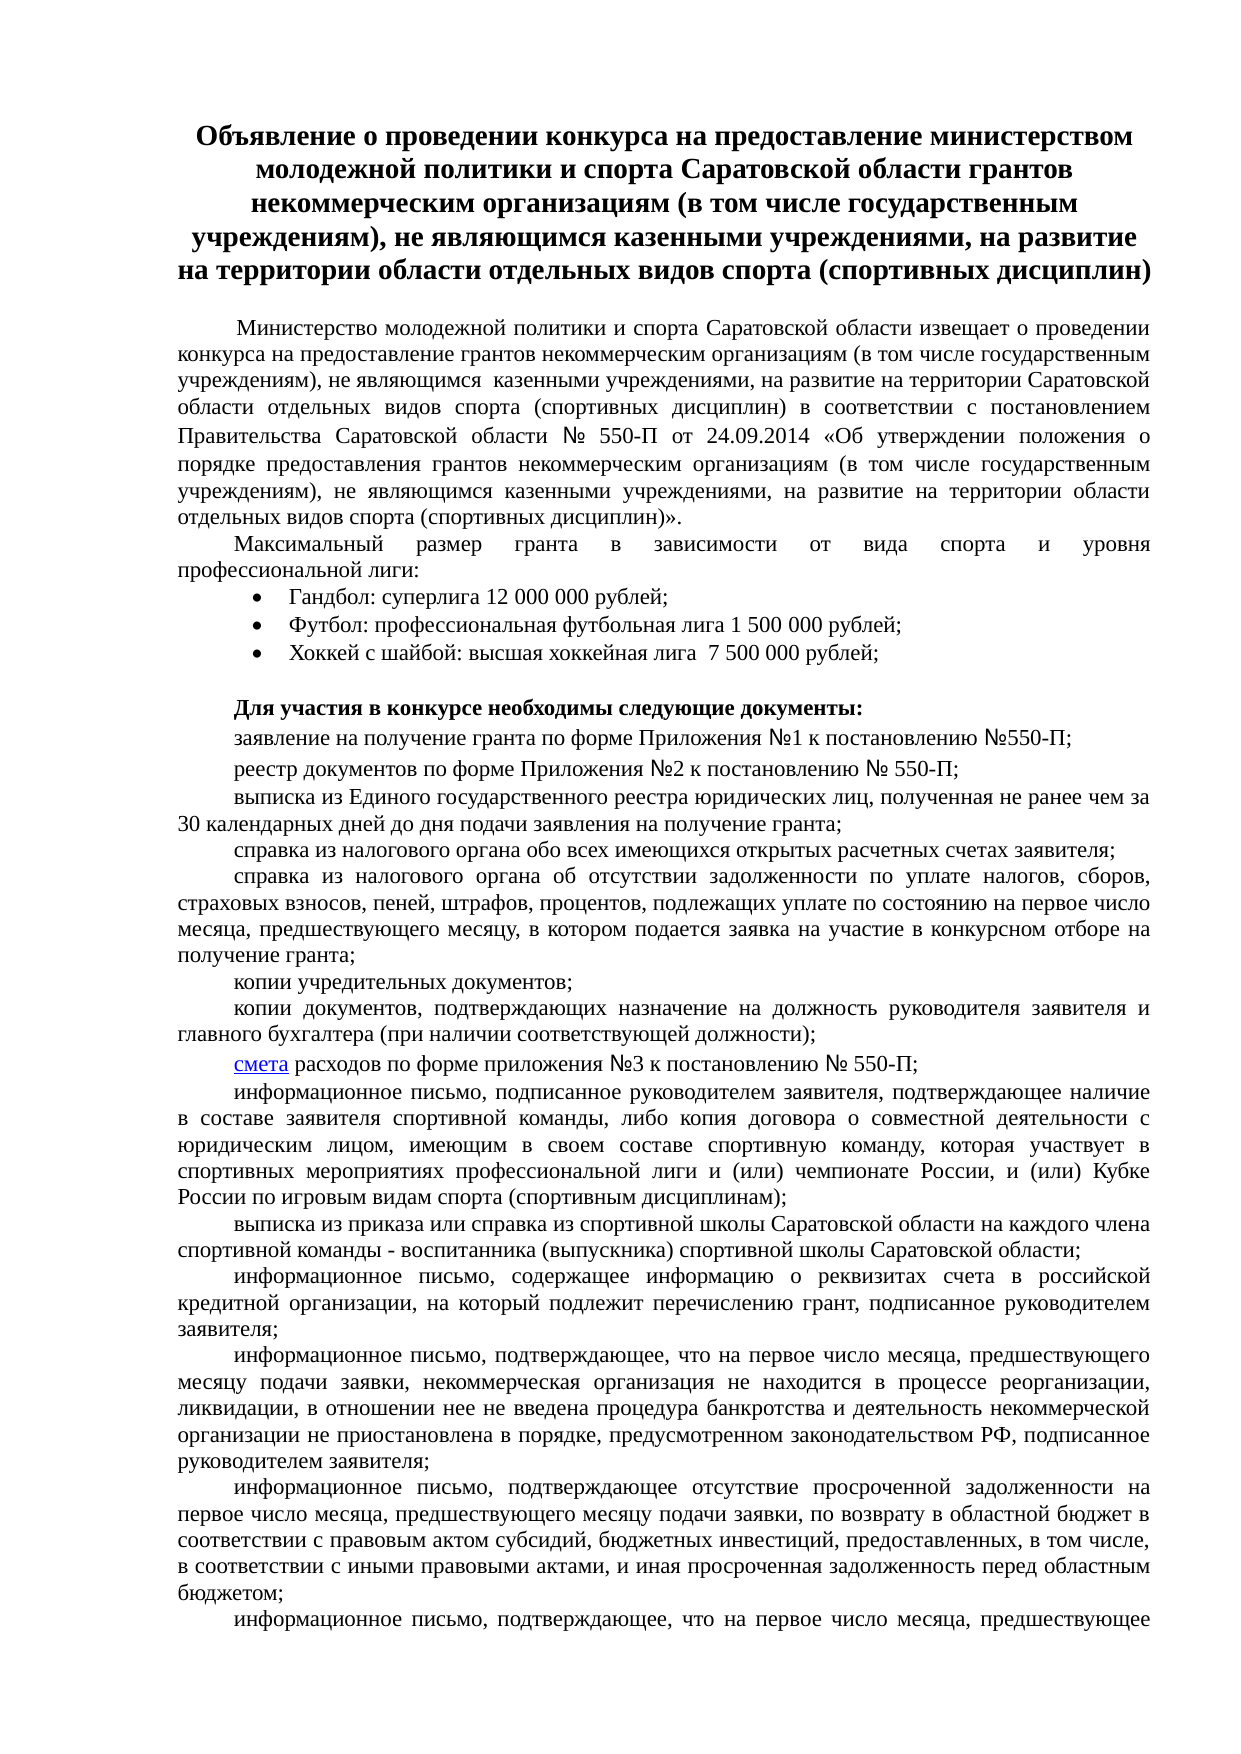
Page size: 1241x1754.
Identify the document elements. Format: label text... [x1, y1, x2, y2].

text копии учредительных документов; [177, 968, 1152, 994]
text Максимальный размер гранта в зависимости от вида спорта и уровня профессиональной лиги: [177, 529, 1152, 582]
list Хоккей с шайбой: высшая хоккейная лига 7 500 000 рублей; [214, 638, 1152, 666]
text информационное письмо, содержащее информацию о реквизитах счета в российской кредитной организации, на который подлежит перечислению грант, подписанное руководителем заявителя; [177, 1262, 1152, 1342]
text выписка из приказа или справка из спортивной школы Саратовской области на каждого члена спортивной команды - воспитанника (выпускника) спортивной школы Саратовской области; [177, 1210, 1152, 1262]
text информационное письмо, подписанное руководителем заявителя, подтверждающее наличие в составе заявителя спортивной команды, либо копия договора о совместной деятельности с юридическим лицом, имеющим в своем составе спортивную команду, которая участвует в спортивных мероприятиях профессиональной лиги и (или) чемпионате России, и (или) Кубке России по игровым видам спорта (спортивным дисциплинам); [177, 1078, 1152, 1210]
list Футбол: профессиональная футбольная лига 1 500 000 рублей; [214, 610, 1152, 638]
text информационное письмо, подтверждающее отсутствие просроченной задолженности на первое число месяца, предшествующего месяцу подачи заявки, по возврату в областной бюджет в соответствии с правовым актом субсидий, бюджетных инвестиций, предоставленных, в том числе, в соответствии с иными правовыми актами, и иная просроченная задолженность перед областным бюджетом; [177, 1473, 1152, 1605]
text справка из налогового органа обо всех имеющихся открытых расчетных счетах заявителя; [177, 836, 1152, 862]
text Объявление о проведении конкурса на предоставление министерством молодежной политики и спорта Саратовской области грантов некоммерческим организациям (в том числе государственным учреждениям), не являющимся казенными учреждениями, на развитие на территории области отдельных видов спорта (спортивных дисциплин) [177, 118, 1152, 286]
text выписка из Единого государственного реестра юридических лиц, полученная не ранее чем за 30 календарных дней до дня подачи заявления на получение гранта; [177, 783, 1152, 836]
text реестр документов по форме Приложения №2 к постановлению № 550-П; [177, 752, 1152, 783]
text копии документов, подтверждающих назначение на должность руководителя заявителя и главного бухгалтера (при наличии соответствующей должности); [177, 994, 1152, 1047]
list Гандбол: суперлига 12 000 000 рублей; [214, 582, 1152, 610]
text смета расходов по форме приложения №3 к постановлению № 550-П; [177, 1047, 1152, 1078]
text Для участия в конкурсе необходимы следующие документы: [177, 694, 1152, 721]
text информационное письмо, подтверждающее, что на первое число месяца, предшествующее [177, 1605, 1152, 1631]
text информационное письмо, подтверждающее, что на первое число месяца, предшествующего месяцу подачи заявки, некоммерческая организация не находится в процессе реорганизации, ликвидации, в отношении нее не введена процедура банкротства и деятельность некоммерческой организации не приостановлена в порядке, предусмотренном законодательством РФ, подписанное руководителем заявителя; [177, 1342, 1152, 1473]
text заявление на получение гранта по форме Приложения №1 к постановлению №550-П; [177, 721, 1152, 752]
text Министерство молодежной политики и спорта Саратовской области извещает о проведении конкурса на предоставление грантов некоммерческим организациям (в том числе государственным учреждениям), не являющимся казенными учреждениями, на развитие на территории Саратовской области отдельных видов спорта (спортивных дисциплин) в соответствии с постановлением Правительства Саратовской области № 550-П от 24.09.2014 «Об утверждении положения о порядке предоставления грантов некоммерческим организациям (в том числе государственным учреждениям), не являющимся казенными учреждениями, на развитие на территории области отдельных видов спорта (спортивных дисциплин)». [177, 314, 1152, 529]
text справка из налогового органа об отсутствии задолженности по уплате налогов, сборов, страховых взносов, пеней, штрафов, процентов, подлежащих уплате по состоянию на первое число месяца, предшествующего месяцу, в котором подается заявка на участие в конкурсном отборе на получение гранта; [177, 862, 1152, 968]
